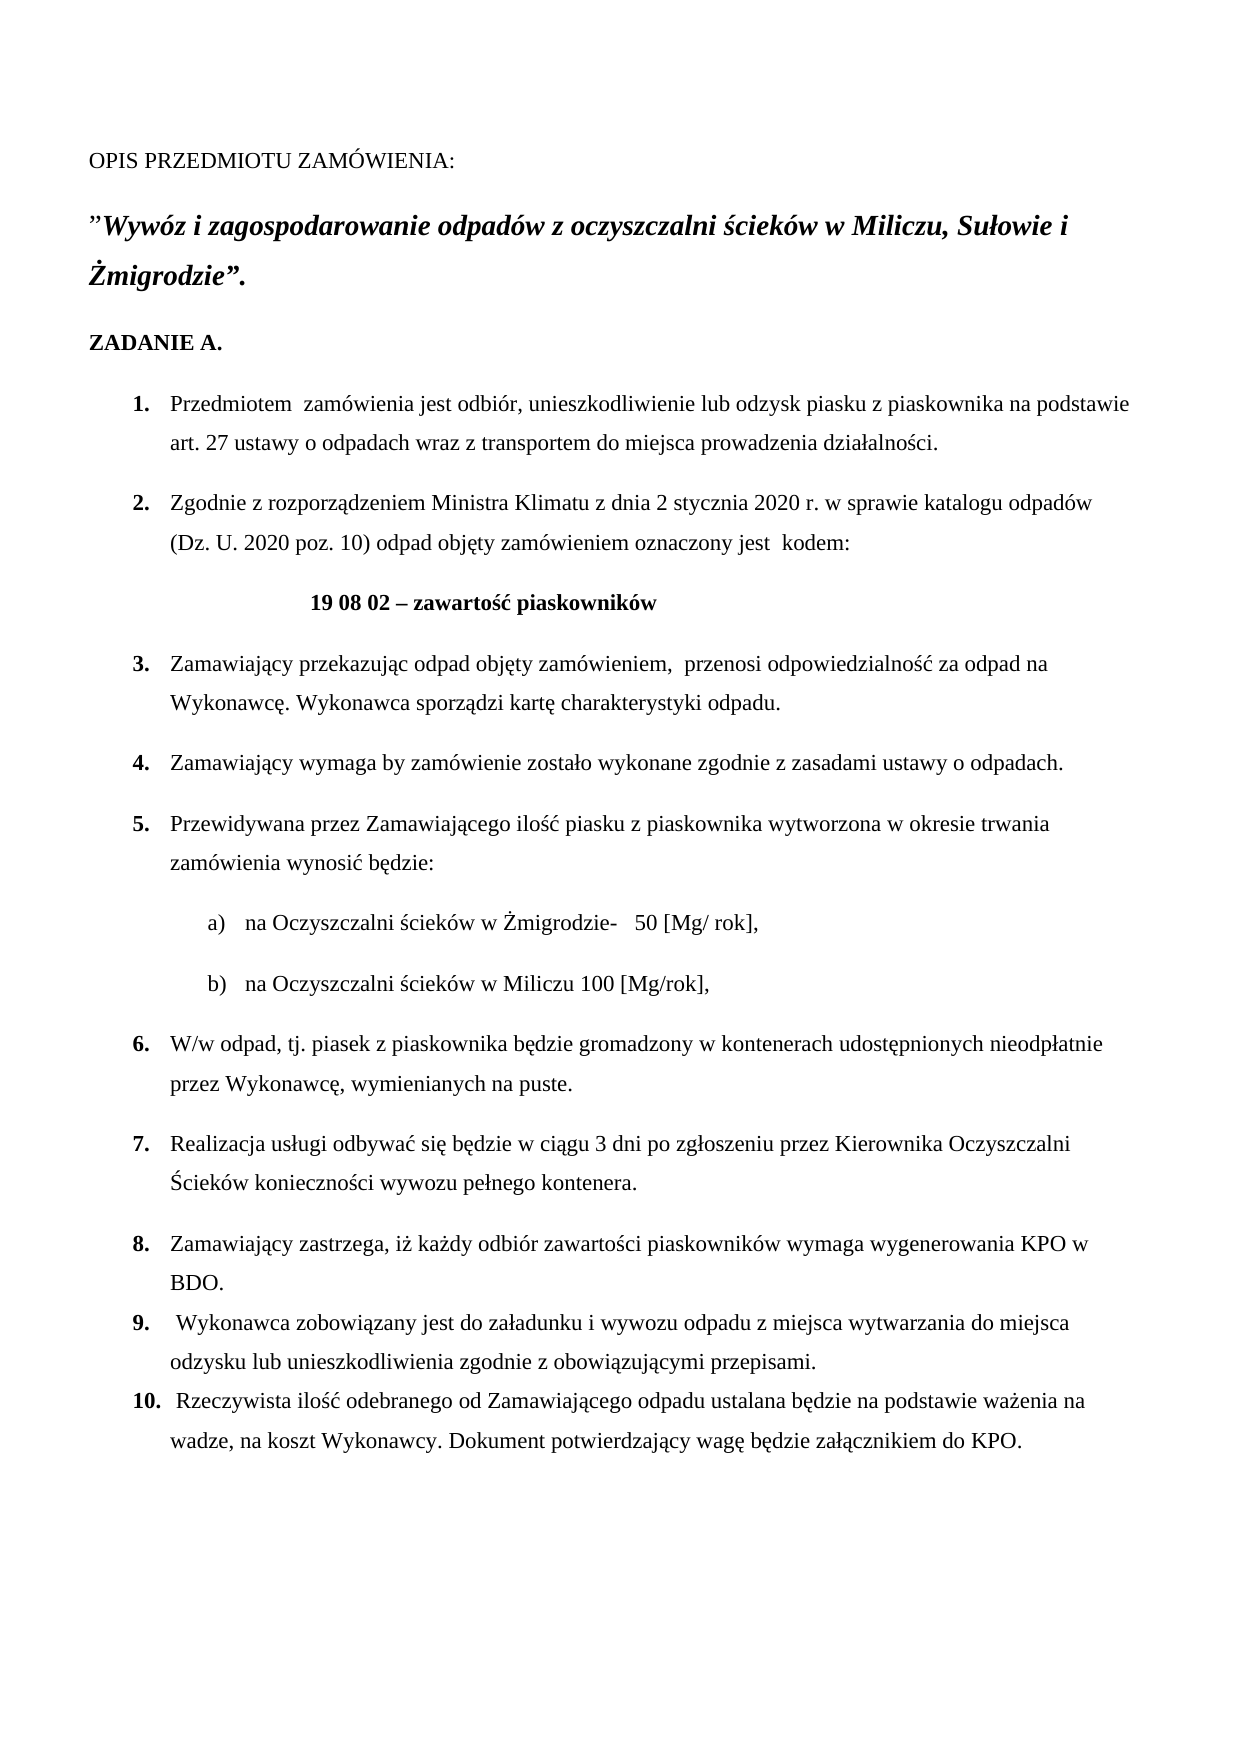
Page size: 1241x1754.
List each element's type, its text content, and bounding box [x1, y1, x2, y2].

list na Oczyszczalni ścieków w Miliczu 100 [Mg/rok], [207, 970, 1137, 996]
text ”Wywóz i zagospodarowanie odpadów z oczyszczalni ścieków w Miliczu, Sułowie i Żmigrodzie”. [89, 208, 1137, 292]
list Przewidywana przez Zamawiającego ilość piasku z piaskownika wytworzona w okresie trwania zamówienia wynosić będzie: [132, 810, 1137, 876]
list Zamawiający zastrzega, iż każdy odbiór zawartości piaskowników wymaga wygenerowania KPO w BDO. [132, 1230, 1137, 1296]
list na Oczyszczalni ścieków w Żmigrodzie- 50 [Mg/ rok], [207, 909, 1137, 936]
list W/w odpad, tj. piasek z piaskownika będzie gromadzony w kontenerach udostępnionych nieodpłatnie przez Wykonawcę, wymienianych na puste. [132, 1030, 1137, 1096]
list Zgodnie z rozporządzeniem Ministra Klimatu z dnia 2 stycznia 2020 r. w sprawie katalogu odpadów (Dz. U. 2020 poz. 10) odpad objęty zamówieniem oznaczony jest kodem: [132, 489, 1137, 555]
list Rzeczywista ilość odebranego od Zamawiającego odpadu ustalana będzie na podstawie ważenia na wadze, na koszt Wykonawcy. Dokument potwierdzający wagę będzie załącznikiem do KPO. [132, 1388, 1137, 1453]
list Przedmiotem zamówienia jest odbiór, unieszkodliwienie lub odzysk piasku z piaskownika na podstawie art. 27 ustawy o odpadach wraz z transportem do miejsca prowadzenia działalności. [132, 390, 1137, 456]
text OPIS PRZEDMIOTU ZAMÓWIENIA: [89, 148, 1137, 174]
list Zamawiający przekazując odpad objęty zamówieniem, przenosi odpowiedzialność za odpad na Wykonawcę. Wykonawca sporządzi kartę charakterystyki odpadu. [132, 649, 1137, 715]
list Realizacja usługi odbywać się będzie w ciągu 3 dni po zgłoszeniu przez Kierownika Oczyszczalni Ścieków konieczności wywozu pełnego kontenera. [132, 1130, 1137, 1196]
list Wykonawca zobowiązany jest do załadunku i wywozu odpadu z miejsca wytwarzania do miejsca odzysku lub unieszkodliwienia zgodnie z obowiązującymi przepisami. [132, 1309, 1137, 1374]
list Zamawiający wymaga by zamówienie zostało wykonane zgodnie z zasadami ustawy o odpadach. [132, 749, 1137, 776]
list 19 08 02 – zawartość piaskowników [244, 589, 1137, 616]
text ZADANIE A. [89, 329, 1137, 356]
